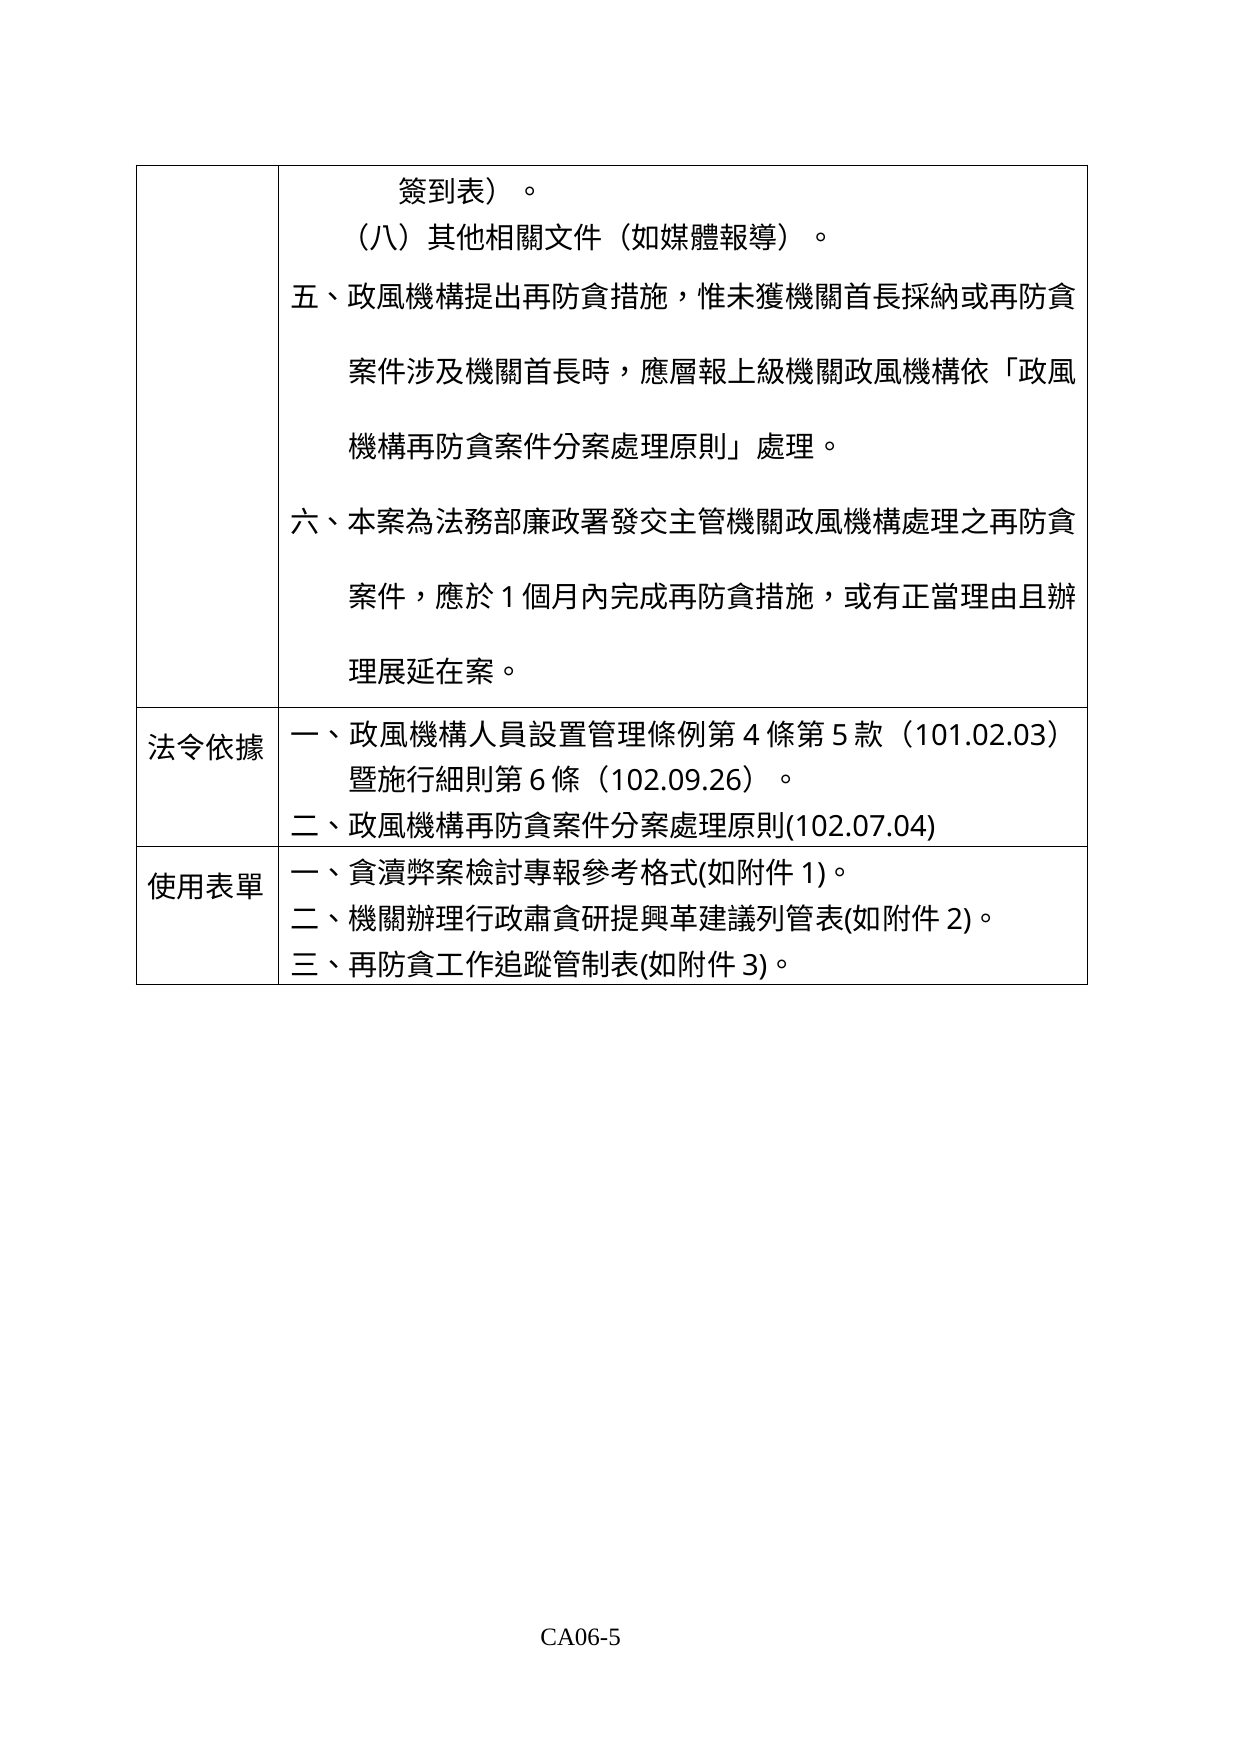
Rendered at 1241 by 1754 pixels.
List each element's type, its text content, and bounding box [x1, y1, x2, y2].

table_cell [137, 166, 278, 707]
table_cell 簽到表）。 （八）其他相關文件（如媒體報導）。 五、政風機構提出再防貪措施，惟未獲機關首長採納或再防貪案件涉及機關首長時，應層報上級機關政風機構依「政風機構再防貪案件分案處理原則」處理。 六、本案為法務部廉政署發交主管機關政風機構處理之再防貪案件，應於1個月內完成再防貪措施，或有正當理由且辦理展延在案。 [279, 166, 1087, 707]
table_cell 法令依據 [137, 708, 278, 846]
table_cell 一、貪瀆弊案檢討專報參考格式(如附件1)。 二、機關辦理行政肅貪研提興革建議列管表(如附件2)。 三、再防貪工作追蹤管制表(如附件3)。 [279, 847, 1087, 984]
table_cell 使用表單 [137, 847, 278, 984]
table_cell 一、政風機構人員設置管理條例第4條第5款（101.02.03）暨施行細則第6條（102.09.26）。 二、政風機構再防貪案件分案處理原則(102.07.04) [279, 708, 1087, 846]
